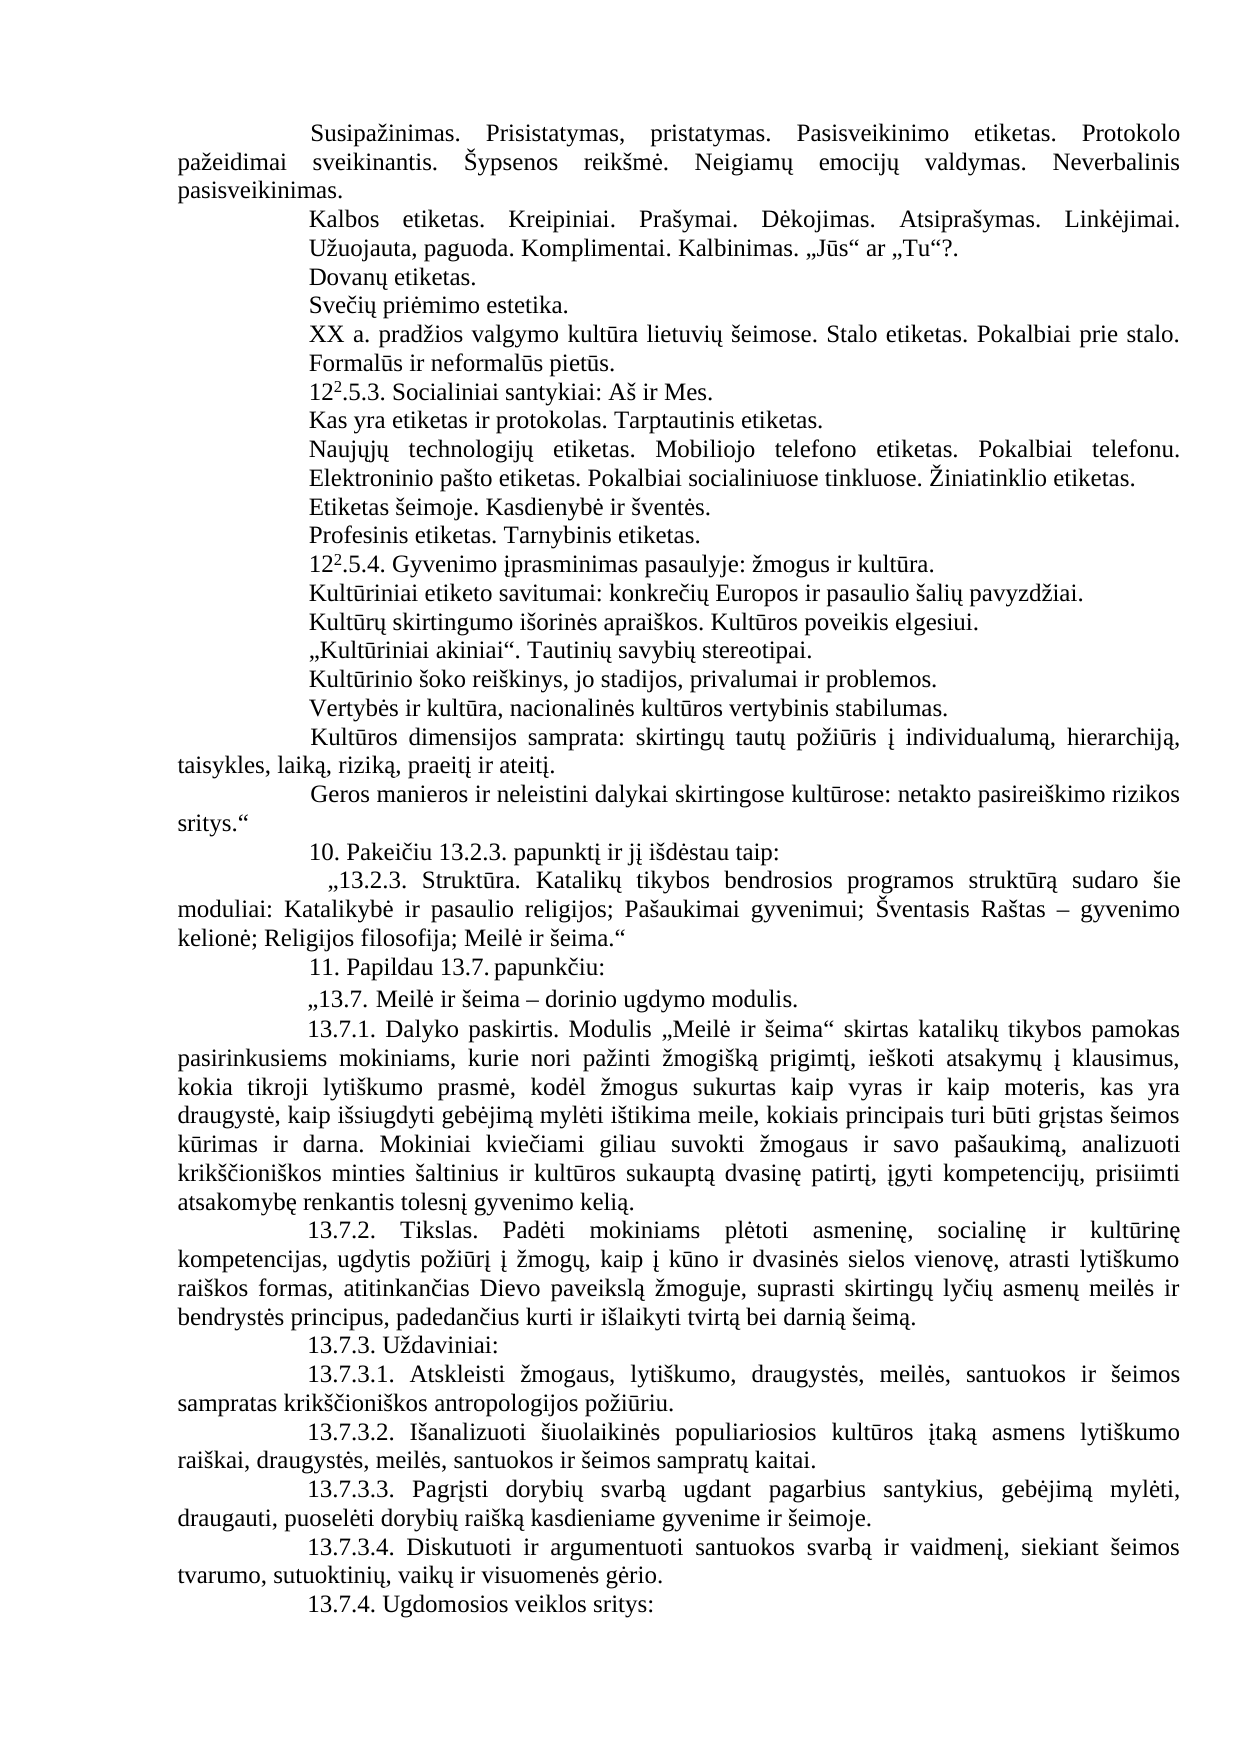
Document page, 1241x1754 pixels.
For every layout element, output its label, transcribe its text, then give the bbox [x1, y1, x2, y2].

text 13.7.3.4. Diskutuoti ir argumentuoti santuokos svarbą ir vaidmenį, siekiant šeimos tvarumo, sutuoktinių, vaikų ir visuomenės gėrio. [177, 1532, 1181, 1589]
text 13.7.3.3. Pagrįsti dorybių svarbą ugdant pagarbius santykius, gebėjimą mylėti, draugauti, puoselėti dorybių raišką kasdieniame gyvenime ir šeimoje. [177, 1474, 1181, 1532]
text Etiketas šeimoje. Kasdienybė ir šventės. [308, 492, 1181, 521]
text 13.7.3.2. Išanalizuoti šiuolaikinės populiariosios kultūros įtaką asmens lytiškumo raiškai, draugystės, meilės, santuokos ir šeimos sampratų kaitai. [177, 1417, 1181, 1474]
text Vertybės ir kultūra, nacionalinės kultūros vertybinis stabilumas. [308, 693, 1181, 722]
text Kultūros dimensijos samprata: skirtingų tautų požiūris į individualumą, hierarchiją, taisykles, laiką, riziką, praeitį ir ateitį. [177, 722, 1181, 779]
text 13.7.1. Dalyko paskirtis. Modulis „Meilė ir šeima“ skirtas katalikų tikybos pamokas pasirinkusiems mokiniams, kurie nori pažinti žmogišką prigimtį, ieškoti atsakymų į klausimus, kokia tikroji lytiškumo prasmė, kodėl žmogus sukurtas kaip vyras ir kaip moteris, kas yra draugystė, kaip išsiugdyti gebėjimą mylėti ištikima meile, kokiais principais turi būti grįstas šeimos kūrimas ir darna. Mokiniai kviečiami giliau suvokti žmogaus ir savo pašaukimą, analizuoti krikščioniškos minties šaltinius ir kultūros sukauptą dvasinę patirtį, įgyti kompetencijų, prisiimti atsakomybę renkantis tolesnį gyvenimo kelią. [177, 1014, 1181, 1215]
text Geros manieros ir neleistini dalykai skirtingose kultūrose: netakto pasireiškimo rizikos sritys.“ [177, 779, 1181, 837]
text Susipažinimas. Prisistatymas, pristatymas. Pasisveikinimo etiketas. Protokolo pažeidimai sveikinantis. Šypsenos reikšmė. Neigiamų emocijų valdymas. Neverbalinis pasisveikinimas. [177, 118, 1181, 204]
text „13.2.3. Struktūra. Katalikų tikybos bendrosios programos struktūrą sudaro šie moduliai: Katalikybė ir pasaulio religijos; Pašaukimai gyvenimui; Šventasis Raštas – gyvenimo kelionė; Religijos filosofija; Meilė ir šeima.“ [177, 866, 1181, 952]
text 13.7.3.1. Atskleisti žmogaus, lytiškumo, draugystės, meilės, santuokos ir šeimos sampratas krikščioniškos antropologijos požiūriu. [177, 1359, 1181, 1417]
text 13.7.2. Tikslas. Padėti mokiniams plėtoti asmeninę, socialinę ir kultūrinę kompetencijas, ugdytis požiūrį į žmogų, kaip į kūno ir dvasinės sielos vienovę, atrasti lytiškumo raiškos formas, atitinkančias Dievo paveikslą žmoguje, suprasti skirtingų lyčių asmenų meilės ir bendrystės principus, padedančius kurti ir išlaikyti tvirtą bei darnią šeimą. [177, 1215, 1181, 1330]
text 11. Papildau 13.7. papunkčiu: [308, 952, 1181, 981]
text 13.7.3. Uždaviniai: [177, 1330, 1181, 1359]
text Kalbos etiketas. Kreipiniai. Prašymai. Dėkojimas. Atsiprašymas. Linkėjimai. Užuojauta, paguoda. Komplimentai. Kalbinimas. „Jūs“ ar „Tu“?. [308, 204, 1181, 262]
text Dovanų etiketas. [308, 262, 1181, 291]
text Profesinis etiketas. Tarnybinis etiketas. [308, 521, 1181, 549]
text 122.5.3. Socialiniai santykiai: Aš ir Mes. [308, 377, 1181, 406]
text „13.7. Meilė ir šeima – dorinio ugdymo modulis. [177, 981, 1181, 1014]
text XX a. pradžios valgymo kultūra lietuvių šeimose. Stalo etiketas. Pokalbiai prie stalo. Formalūs ir neformalūs pietūs. [308, 319, 1181, 377]
text „Kultūriniai akiniai“. Tautinių savybių stereotipai. [308, 636, 1181, 664]
text Naujųjų technologijų etiketas. Mobiliojo telefono etiketas. Pokalbiai telefonu. Elektroninio pašto etiketas. Pokalbiai socialiniuose tinkluose. Žiniatinklio etiketas. [308, 434, 1181, 492]
text 10. Pakeičiu 13.2.3. papunktį ir jį išdėstau taip: [308, 837, 1181, 866]
text Kultūriniai etiketo savitumai: konkrečių Europos ir pasaulio šalių pavyzdžiai. [308, 578, 1181, 607]
text Kultūrinio šoko reiškinys, jo stadijos, privalumai ir problemos. [308, 664, 1181, 693]
text Kultūrų skirtingumo išorinės apraiškos. Kultūros poveikis elgesiui. [308, 607, 1181, 636]
text Kas yra etiketas ir protokolas. Tarptautinis etiketas. [308, 406, 1181, 434]
text Svečių priėmimo estetika. [308, 291, 1181, 319]
text 122.5.4. Gyvenimo įprasminimas pasaulyje: žmogus ir kultūra. [308, 549, 1181, 578]
text 13.7.4. Ugdomosios veiklos sritys: [177, 1589, 1181, 1618]
